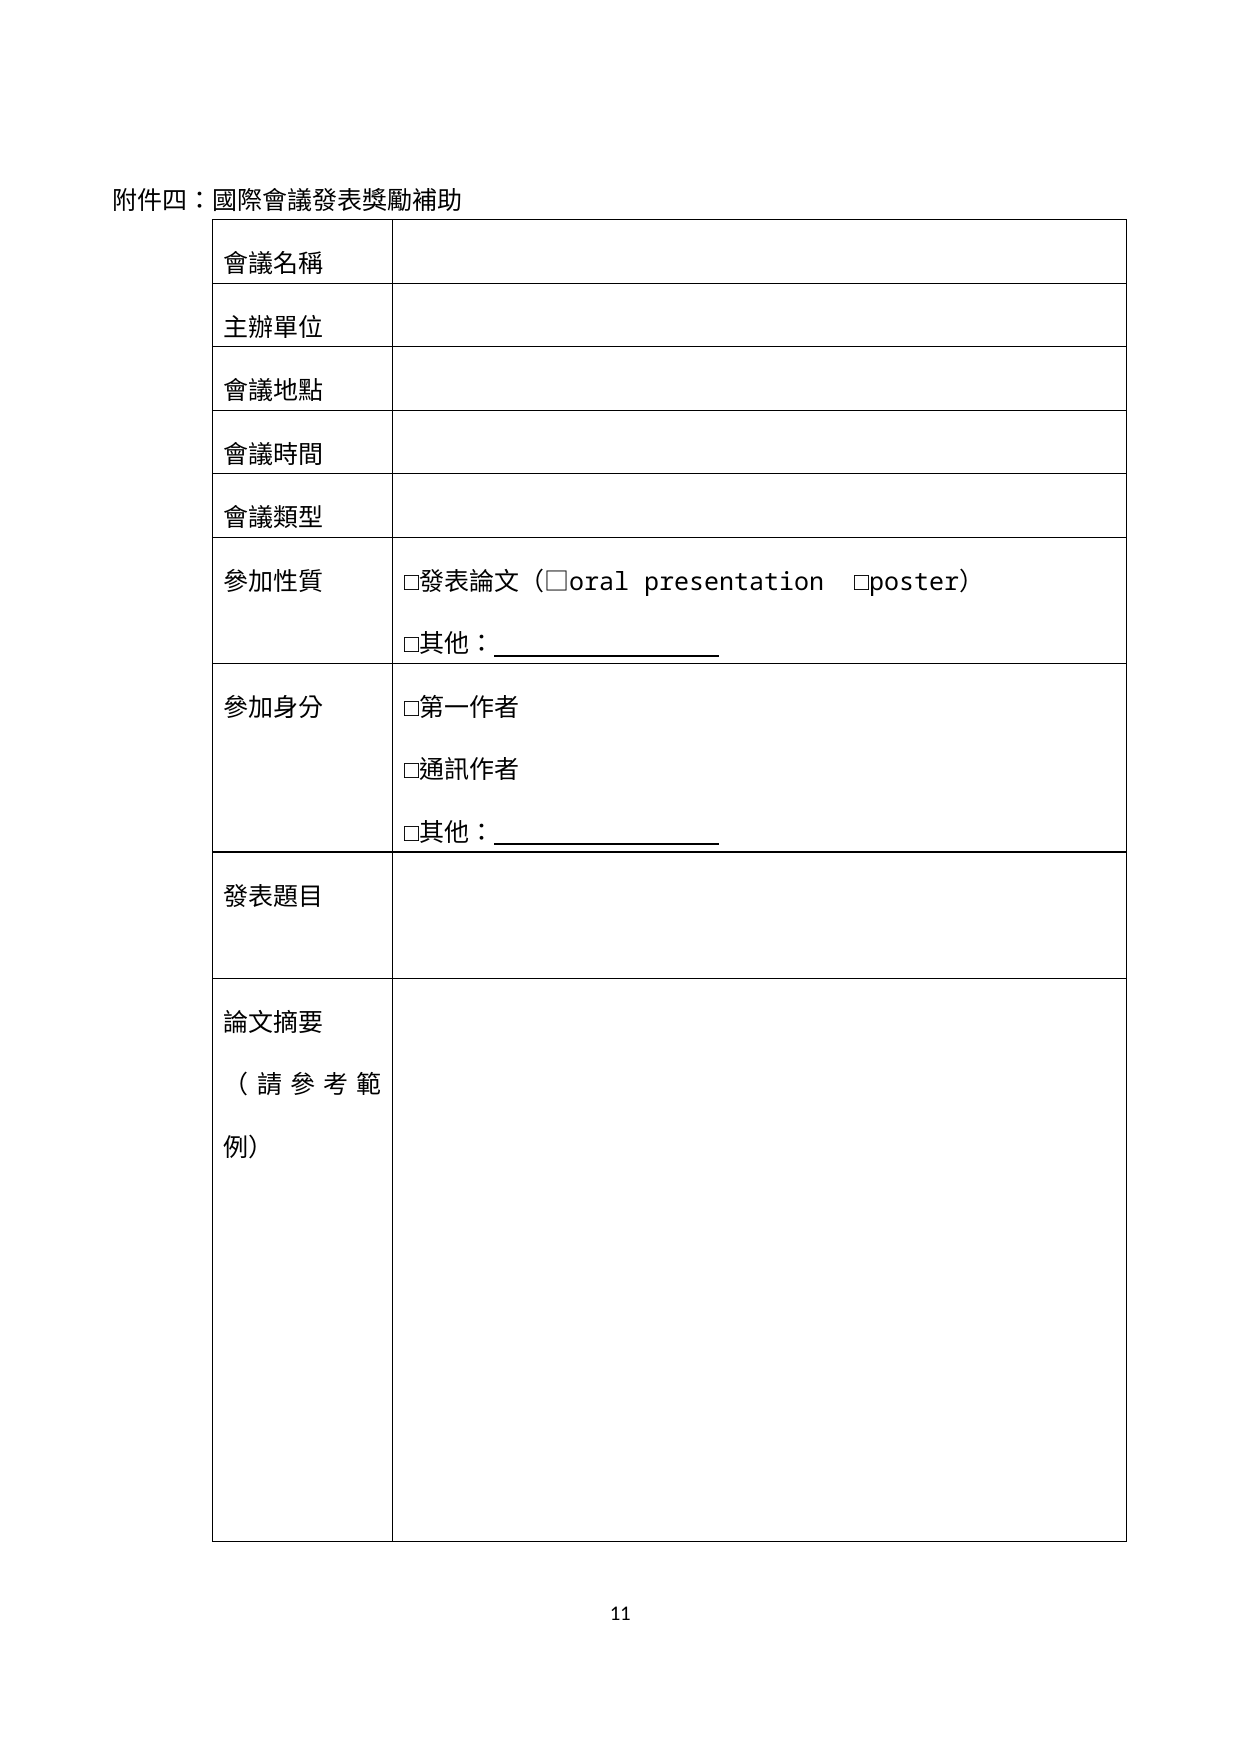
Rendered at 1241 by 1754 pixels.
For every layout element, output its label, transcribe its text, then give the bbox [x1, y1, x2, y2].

table_cell 發表題目 [213, 853, 392, 977]
table_cell 會議類型 [213, 474, 392, 537]
table_cell 會議時間 [213, 411, 392, 473]
table_cell [393, 853, 1126, 977]
table_cell 會議地點 [213, 347, 392, 410]
table_cell 參加身分 [213, 664, 392, 851]
table_cell 主辦單位 [213, 284, 392, 346]
table_cell □第一作者 □通訊作者 □其他： [393, 664, 1126, 851]
text 附件四：國際會議發表獎勵補助 [112, 157, 1128, 219]
table_cell [393, 411, 1126, 473]
table_cell 論文摘要 （請參考範例） [213, 979, 392, 1541]
table_cell [393, 979, 1126, 1541]
table_cell [393, 347, 1126, 410]
table_cell 參加性質 [213, 538, 392, 663]
table_cell [393, 474, 1126, 537]
table_cell [393, 284, 1126, 346]
table_header [393, 220, 1126, 283]
table_cell □發表論文（□oral presentation □poster） □其他： [393, 538, 1126, 663]
table_header 會議名稱 [213, 220, 392, 283]
